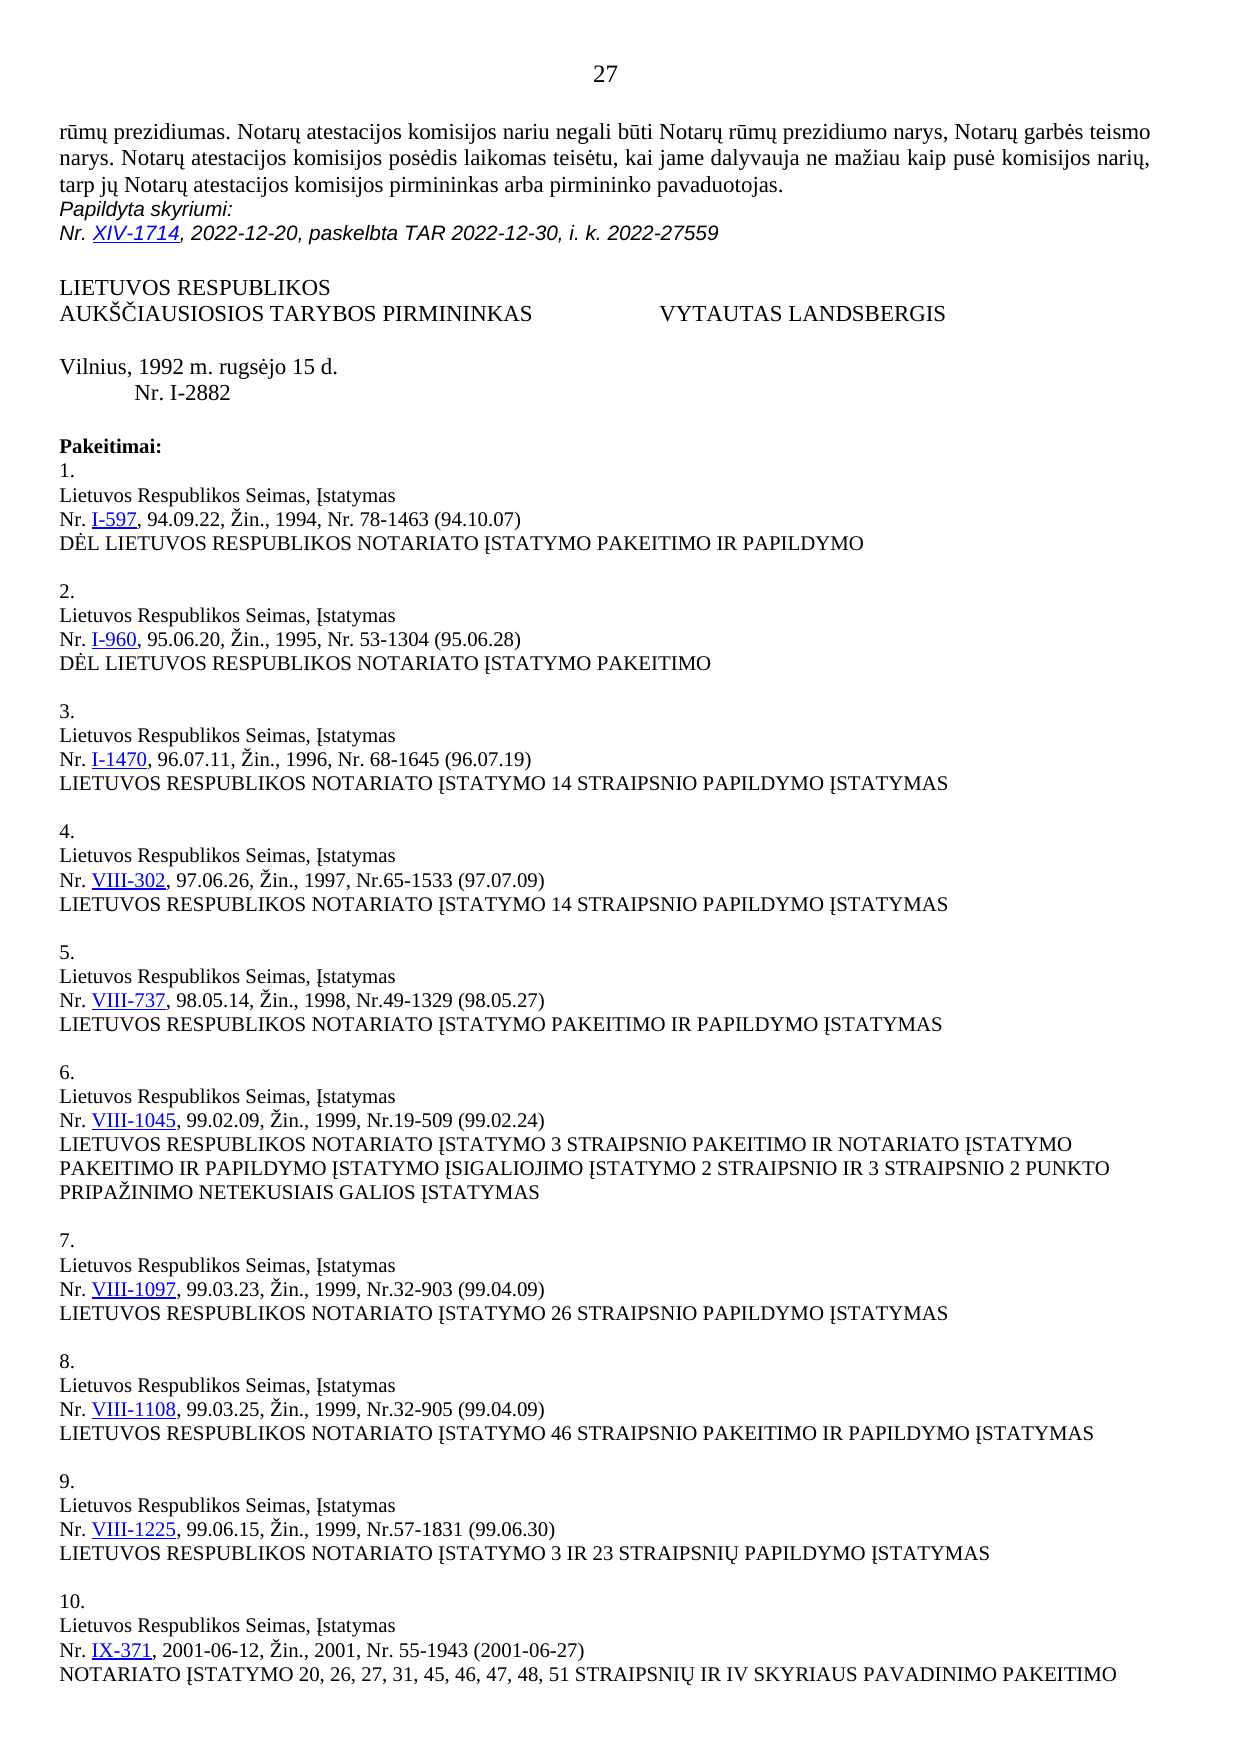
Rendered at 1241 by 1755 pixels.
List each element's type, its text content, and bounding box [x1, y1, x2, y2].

text LIETUVOS RESPUBLIKOS NOTARIATO ĮSTATYMO 3 STRAIPSNIO PAKEITIMO IR NOTARIATO ĮSTATYMO PAKEITIMO IR PAPILDYMO ĮSTATYMO ĮSIGALIOJIMO ĮSTATYMO 2 STRAIPSNIO IR 3 STRAIPSNIO 2 PUNKTO PRIPAŽINIMO NETEKUSIAIS GALIOS ĮSTATYMAS [59, 1132, 1152, 1204]
text LIETUVOS RESPUBLIKOS NOTARIATO ĮSTATYMO PAKEITIMO IR PAPILDYMO ĮSTATYMAS [59, 1012, 1152, 1036]
text 8. [59, 1349, 1152, 1373]
text Nr. I-2882 [59, 379, 1152, 406]
text rūmų prezidiumas. Notarų atestacijos komisijos nariu negali būti Notarų rūmų prezidiumo narys, Notarų garbės teismo narys. Notarų atestacijos komisijos posėdis laikomas teisėtu, kai jame dalyvauja ne mažiau kaip pusė komisijos narių, tarp jų Notarų atestacijos komisijos pirmininkas arba pirmininko pavaduotojas. [59, 118, 1152, 197]
text 6. [59, 1060, 1152, 1084]
text Lietuvos Respublikos Seimas, Įstatymas [59, 1084, 1152, 1108]
text 3. [59, 699, 1152, 723]
text 4. [59, 819, 1152, 843]
text Lietuvos Respublikos Seimas, Įstatymas [59, 1493, 1152, 1517]
text 5. [59, 940, 1152, 964]
text LIETUVOS RESPUBLIKOS NOTARIATO ĮSTATYMO 3 IR 23 STRAIPSNIŲ PAPILDYMO ĮSTATYMAS [59, 1541, 1152, 1565]
text Lietuvos Respublikos Seimas, Įstatymas [59, 723, 1152, 747]
text DĖL LIETUVOS RESPUBLIKOS NOTARIATO ĮSTATYMO PAKEITIMO [59, 651, 1152, 675]
text LIETUVOS RESPUBLIKOS NOTARIATO ĮSTATYMO 14 STRAIPSNIO PAPILDYMO ĮSTATYMAS [59, 892, 1152, 916]
text 10. [59, 1589, 1152, 1613]
text 2. [59, 579, 1152, 603]
text LIETUVOS RESPUBLIKOS NOTARIATO ĮSTATYMO 46 STRAIPSNIO PAKEITIMO IR PAPILDYMO ĮSTATYMAS [59, 1421, 1152, 1445]
text Nr. VIII-1108, 99.03.25, Žin., 1999, Nr.32-905 (99.04.09) [59, 1397, 1152, 1421]
text Lietuvos Respublikos Seimas, Įstatymas [59, 1373, 1152, 1397]
text Pakeitimai: [59, 434, 1152, 458]
text Nr. VIII-302, 97.06.26, Žin., 1997, Nr.65-1533 (97.07.09) [59, 867, 1152, 892]
text Lietuvos Respublikos Seimas, Įstatymas [59, 603, 1152, 627]
text DĖL LIETUVOS RESPUBLIKOS NOTARIATO ĮSTATYMO PAKEITIMO IR PAPILDYMO [59, 531, 1152, 555]
text 7. [59, 1228, 1152, 1252]
text Lietuvos Respublikos Seimas, Įstatymas [59, 1613, 1152, 1637]
text AUKŠČIAUSIOSIOS TARYBOS PIRMININKAS VYTAUTAS LANDSBERGIS [59, 300, 1152, 327]
text Nr. IX-371, 2001-06-12, Žin., 2001, Nr. 55-1943 (2001-06-27) [59, 1637, 1152, 1662]
text Nr. I-960, 95.06.20, Žin., 1995, Nr. 53-1304 (95.06.28) [59, 627, 1152, 651]
text Lietuvos Respublikos Seimas, Įstatymas [59, 1252, 1152, 1277]
text LIETUVOS RESPUBLIKOS [59, 274, 1152, 300]
text Lietuvos Respublikos Seimas, Įstatymas [59, 482, 1152, 507]
text Nr. XIV-1714, 2022-12-20, paskelbta TAR 2022-12-30, i. k. 2022-27559 [59, 221, 1152, 245]
text NOTARIATO ĮSTATYMO 20, 26, 27, 31, 45, 46, 47, 48, 51 STRAIPSNIŲ IR IV SKYRIAUS PAVADINIMO PAKEITIMO [59, 1662, 1152, 1686]
text Nr. VIII-1045, 99.02.09, Žin., 1999, Nr.19-509 (99.02.24) [59, 1108, 1152, 1132]
text Nr. I-597, 94.09.22, Žin., 1994, Nr. 78-1463 (94.10.07) [59, 507, 1152, 531]
text Lietuvos Respublikos Seimas, Įstatymas [59, 843, 1152, 867]
text Lietuvos Respublikos Seimas, Įstatymas [59, 964, 1152, 988]
text Nr. I-1470, 96.07.11, Žin., 1996, Nr. 68-1645 (96.07.19) [59, 747, 1152, 771]
text Nr. VIII-737, 98.05.14, Žin., 1998, Nr.49-1329 (98.05.27) [59, 988, 1152, 1012]
text Nr. VIII-1225, 99.06.15, Žin., 1999, Nr.57-1831 (99.06.30) [59, 1517, 1152, 1541]
text Nr. VIII-1097, 99.03.23, Žin., 1999, Nr.32-903 (99.04.09) [59, 1277, 1152, 1301]
text Papildyta skyriumi: [59, 197, 1152, 221]
text LIETUVOS RESPUBLIKOS NOTARIATO ĮSTATYMO 14 STRAIPSNIO PAPILDYMO ĮSTATYMAS [59, 771, 1152, 795]
text LIETUVOS RESPUBLIKOS NOTARIATO ĮSTATYMO 26 STRAIPSNIO PAPILDYMO ĮSTATYMAS [59, 1301, 1152, 1325]
text Vilnius, 1992 m. rugsėjo 15 d. [59, 353, 1152, 379]
text 1. [59, 458, 1152, 482]
text 9. [59, 1469, 1152, 1493]
